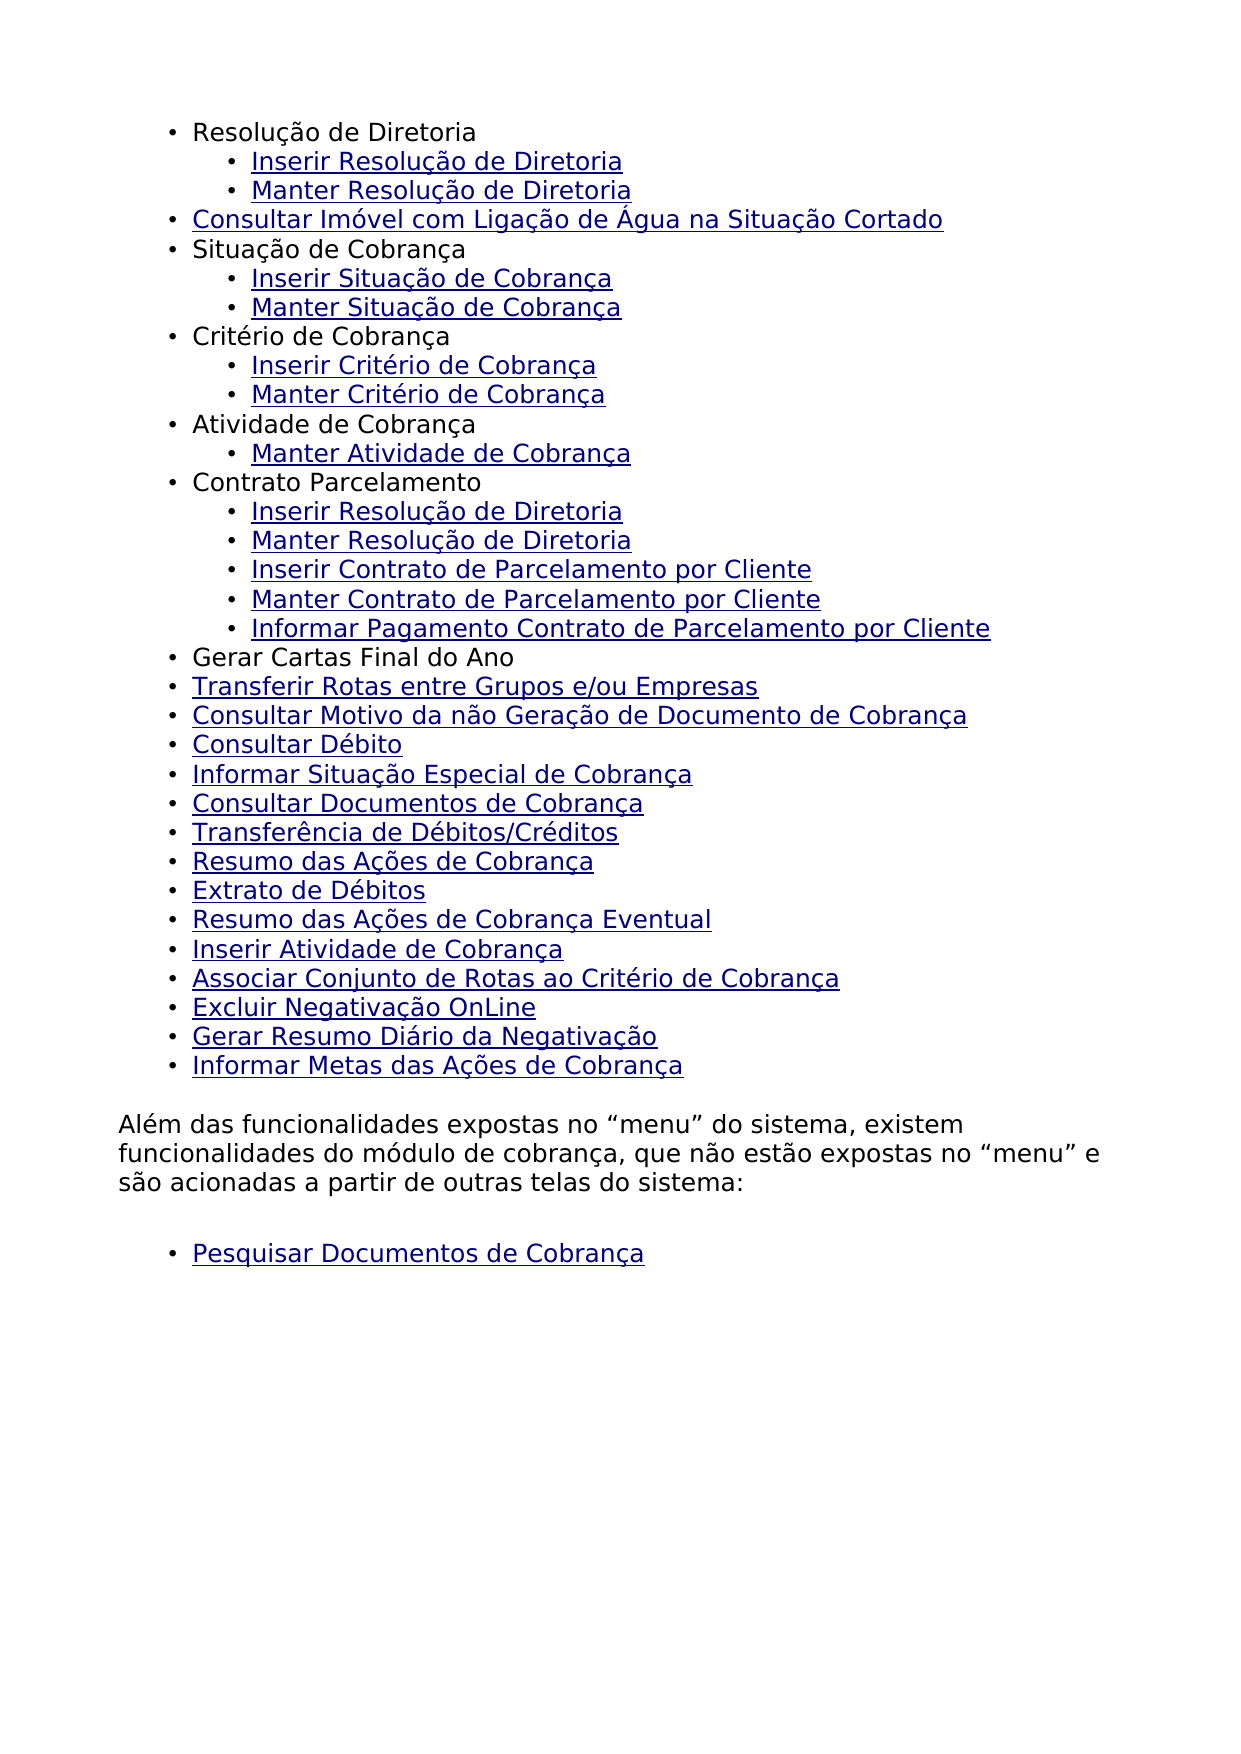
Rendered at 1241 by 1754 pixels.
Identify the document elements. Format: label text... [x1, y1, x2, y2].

list Resumo das Ações de Cobrança [177, 847, 1122, 876]
list Informar Situação Especial de Cobrança [177, 760, 1122, 789]
list Manter Contrato de Parcelamento por Cliente [236, 585, 1122, 614]
list Critério de Cobrança [177, 322, 1122, 351]
list Inserir Atividade de Cobrança [177, 935, 1122, 964]
list Inserir Contrato de Parcelamento por Cliente [236, 556, 1122, 585]
list Manter Critério de Cobrança [236, 381, 1122, 410]
list Transferir Rotas entre Grupos e/ou Empresas [177, 672, 1122, 701]
list Manter Resolução de Diretoria [236, 526, 1122, 556]
list Pesquisar Documentos de Cobrança [177, 1239, 1122, 1269]
list Manter Resolução de Diretoria [236, 176, 1122, 206]
list Atividade de Cobrança [177, 410, 1122, 439]
list Consultar Imóvel com Ligação de Água na Situação Cortado [177, 206, 1122, 235]
list Inserir Critério de Cobrança [236, 351, 1122, 381]
list Transferência de Débitos/Créditos [177, 818, 1122, 847]
list Gerar Cartas Final do Ano [177, 643, 1122, 672]
list Contrato Parcelamento [177, 468, 1122, 497]
list Inserir Resolução de Diretoria [236, 497, 1122, 526]
list Informar Metas das Ações de Cobrança [177, 1051, 1122, 1081]
list Associar Conjunto de Rotas ao Critério de Cobrança [177, 964, 1122, 993]
list Informar Pagamento Contrato de Parcelamento por Cliente [236, 614, 1122, 643]
list Situação de Cobrança [177, 235, 1122, 264]
list Consultar Documentos de Cobrança [177, 789, 1122, 818]
list Consultar Débito [177, 731, 1122, 760]
list Consultar Motivo da não Geração de Documento de Cobrança [177, 701, 1122, 731]
list Manter Situação de Cobrança [236, 293, 1122, 322]
list Extrato de Débitos [177, 876, 1122, 906]
list Resumo das Ações de Cobrança Eventual [177, 906, 1122, 935]
list Gerar Resumo Diário da Negativação [177, 1022, 1122, 1051]
list Manter Atividade de Cobrança [236, 439, 1122, 468]
text Além das funcionalidades expostas no “menu” do sistema, existem funcionalidades do módulo de cobrança, que não estão expostas no “menu” e são acionadas a partir de outras telas do sistema: [118, 1110, 1122, 1198]
list Resolução de Diretoria [177, 118, 1122, 147]
list Inserir Resolução de Diretoria [236, 147, 1122, 176]
list Inserir Situação de Cobrança [236, 264, 1122, 293]
list Excluir Negativação OnLine [177, 993, 1122, 1022]
